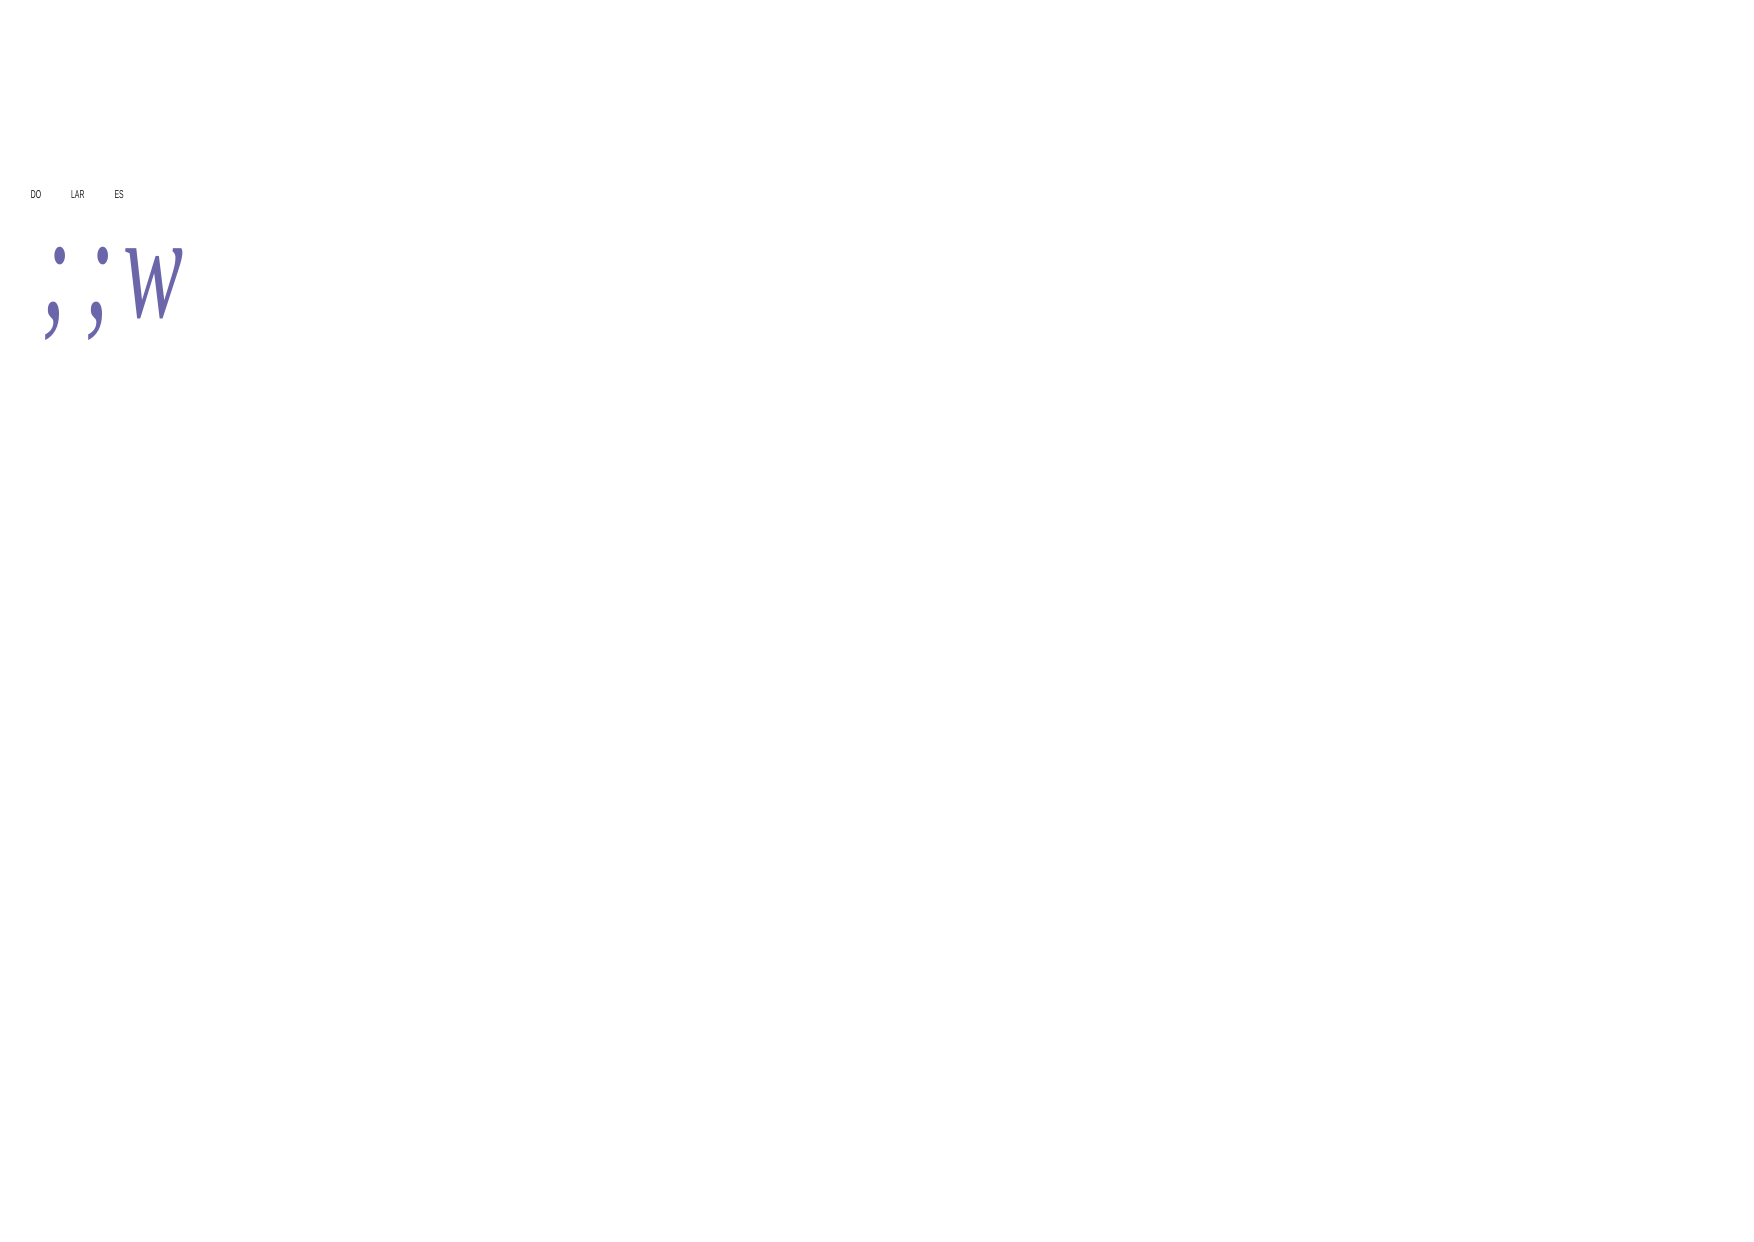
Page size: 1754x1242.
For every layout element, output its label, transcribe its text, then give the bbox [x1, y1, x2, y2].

text DO;LAR;ESw [31, 94, 1573, 225]
